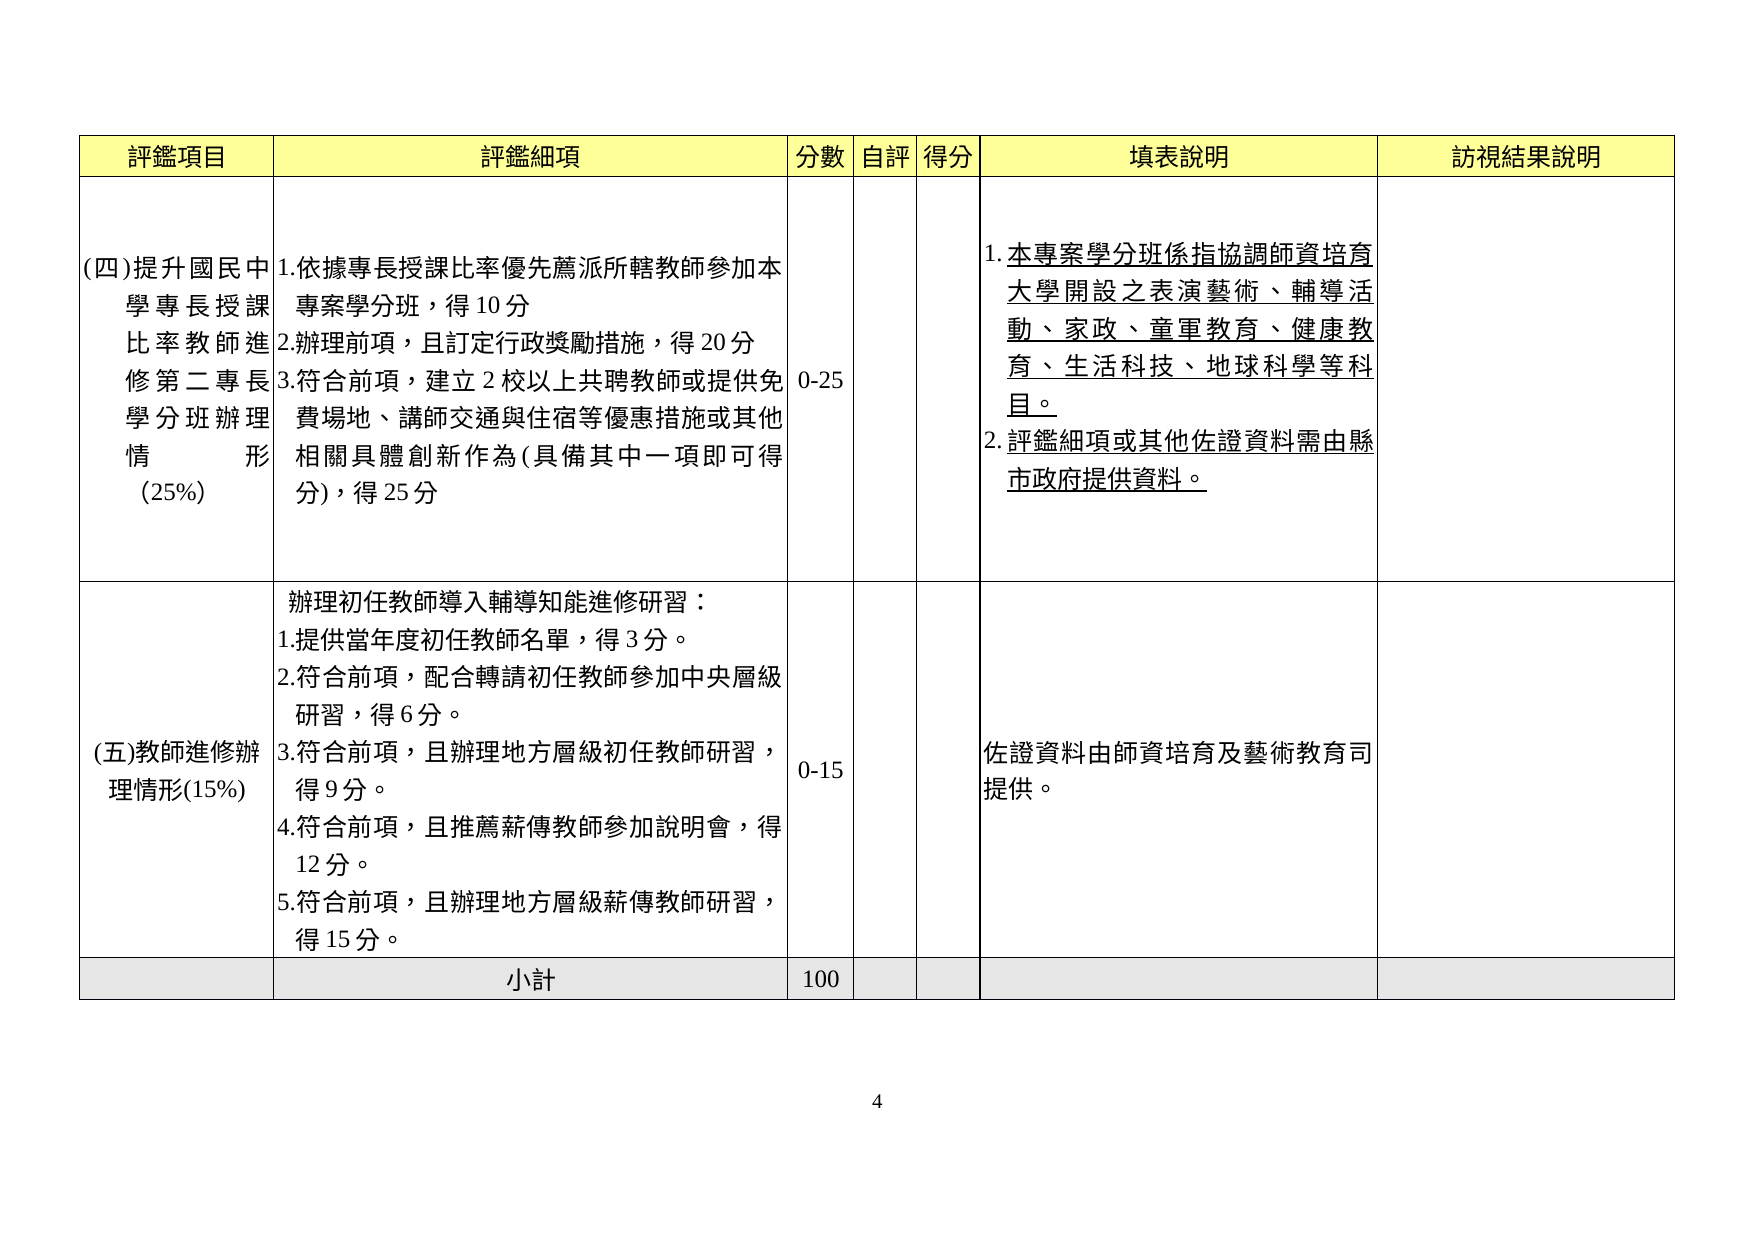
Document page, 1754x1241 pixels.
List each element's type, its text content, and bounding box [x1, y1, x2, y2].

table_cell [1378, 177, 1674, 581]
table_header 訪視結果說明 [1378, 136, 1674, 176]
table_cell (五)教師進修辦理情形(15%) [80, 582, 273, 957]
table_cell [917, 582, 979, 957]
table_cell [981, 958, 1377, 999]
table_cell [854, 958, 916, 999]
table_header 自評 [854, 136, 916, 176]
table_header 評鑑細項 [274, 136, 787, 176]
table_header 評鑑項目 [80, 136, 273, 176]
table_cell 佐證資料由師資培育及藝術教育司提供。 [981, 582, 1377, 957]
table_cell 小計 [274, 958, 787, 999]
table_cell [1378, 958, 1674, 999]
table_cell 0-25 [788, 177, 853, 581]
table_cell [854, 177, 916, 581]
table_cell [917, 177, 979, 581]
table_cell 本專案學分班係指協調師資培育大學開設之表演藝術、輔導活動、家政、童軍教育、健康教育、生活科技、地球科學等科目。 評鑑細項或其他佐證資料需由縣市政府提供資料。 [981, 177, 1377, 581]
table_cell [80, 958, 273, 999]
table_cell 辦理初任教師導入輔導知能進修研習： 1.提供當年度初任教師名單，得3分。 2.符合前項，配合轉請初任教師參加中央層級研習，得6分。 3.符合前項，且辦理地方層級初任教師研習，得9分。 4.符合前項，且推薦薪傳教師參加說明會，得12分。 5.符合前項，且辦理地方層級薪傳教師研習，得15分。 [274, 582, 787, 957]
table_header 填表說明 [981, 136, 1377, 176]
table_cell [854, 582, 916, 957]
table_cell 100 [788, 958, 853, 999]
table_header 得分 [917, 136, 979, 176]
table_cell [917, 958, 979, 999]
table_cell [1378, 582, 1674, 957]
table_cell (四)提升國民中學專長授課比率教師進修第二專長學分班辦理情形（25%） [80, 177, 273, 581]
table_cell 0-15 [788, 582, 853, 957]
table_cell 1.依據專長授課比率優先薦派所轄教師參加本專案學分班，得10分 2.辦理前項，且訂定行政獎勵措施，得20分 3.符合前項，建立2校以上共聘教師或提供免費場地、講師交通與住宿等優惠措施或其他相關具體創新作為(具備其中一項即可得分)，得25分 [274, 177, 787, 581]
table_header 分數 [788, 136, 853, 176]
